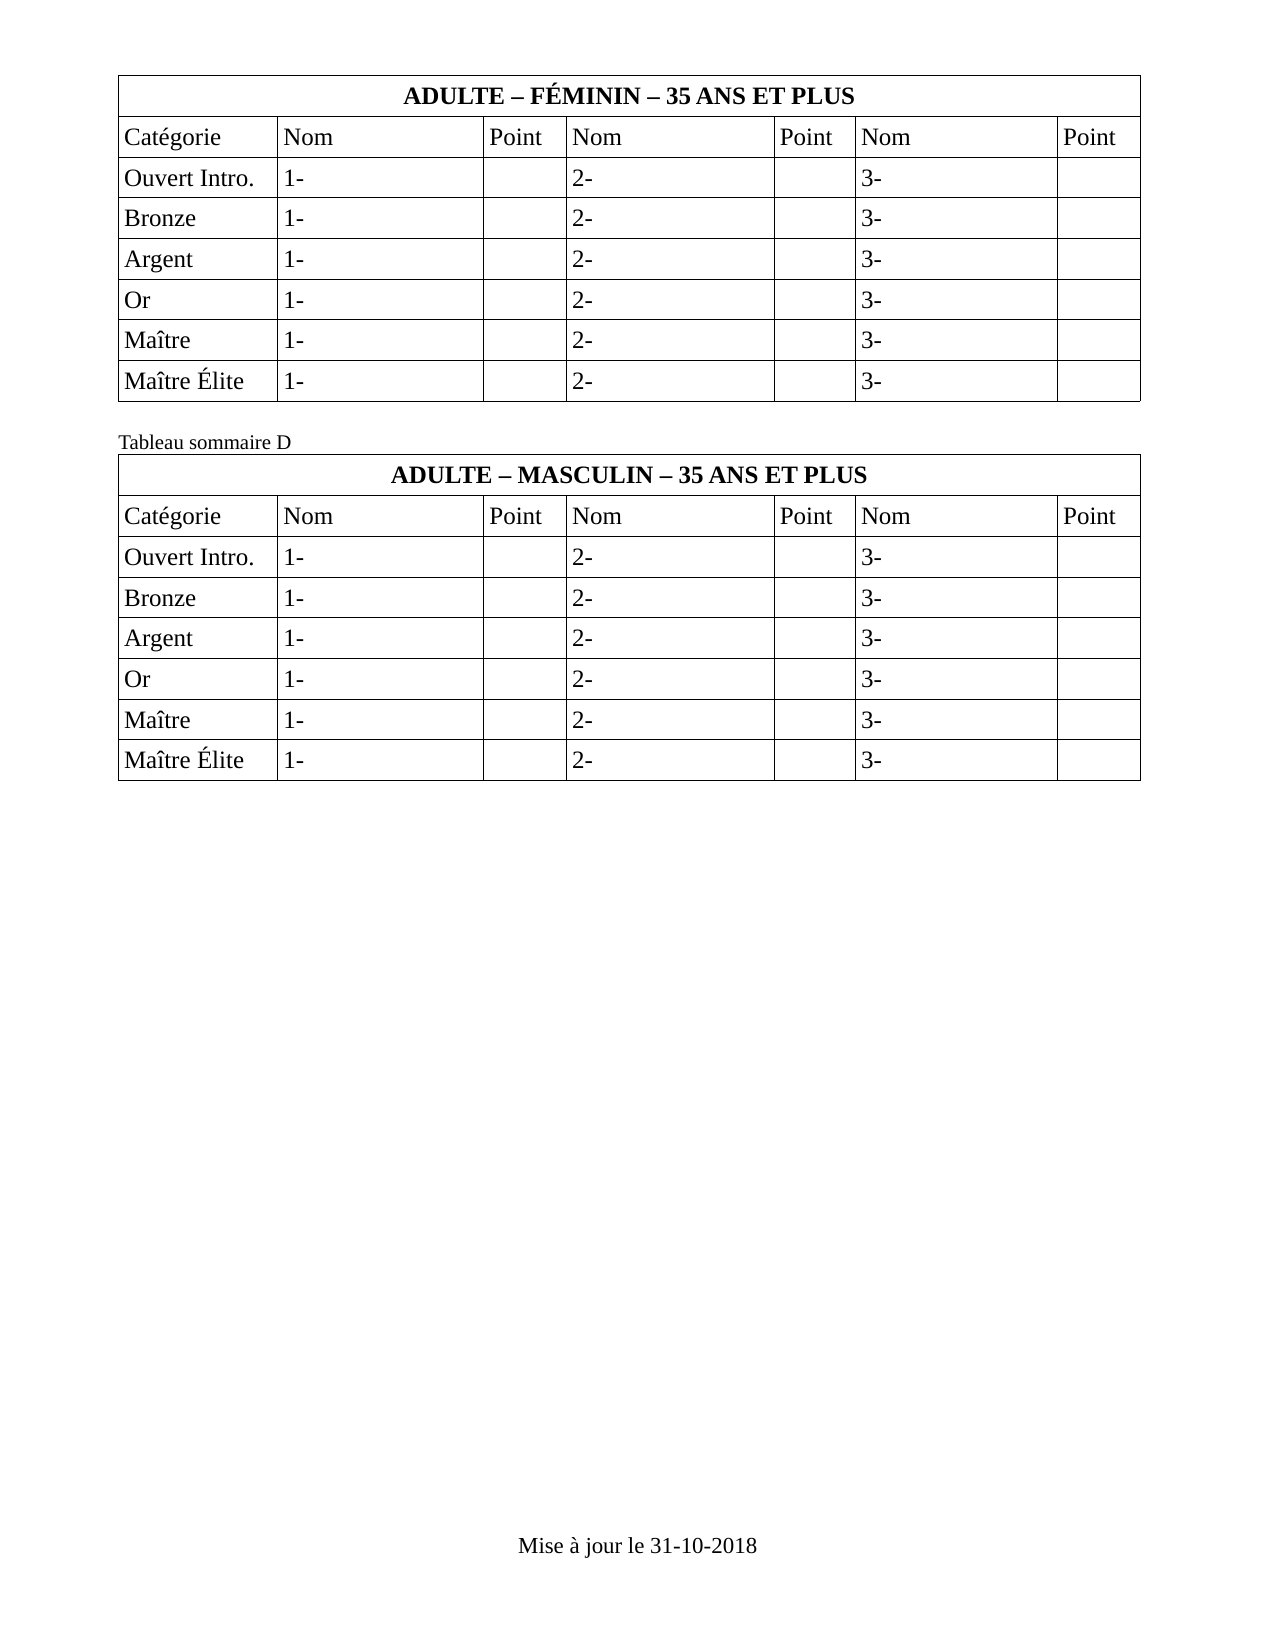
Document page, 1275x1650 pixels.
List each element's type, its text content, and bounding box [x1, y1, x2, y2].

table_cell 2- [567, 158, 774, 197]
text Tableau sommaire D [118, 430, 1157, 454]
table_cell [484, 158, 566, 197]
table_cell Point [484, 117, 566, 156]
table_cell [1058, 239, 1140, 279]
table_cell Point [484, 496, 566, 536]
table_cell Point [775, 117, 855, 156]
table_cell [1058, 659, 1140, 698]
table_cell [484, 280, 566, 319]
table_cell Nom [856, 117, 1057, 156]
table_cell 2- [567, 618, 774, 658]
table_cell 1- [278, 618, 483, 658]
table_cell Catégorie [119, 117, 277, 156]
table_cell [1058, 280, 1140, 319]
table_cell [1058, 537, 1140, 576]
table_cell 1- [278, 198, 483, 238]
table_cell [1058, 158, 1140, 197]
table_cell [775, 280, 855, 319]
table_cell 1- [278, 280, 483, 319]
table_cell 2- [567, 198, 774, 238]
table_cell 3- [856, 618, 1057, 658]
table_cell [484, 618, 566, 658]
table_cell [1058, 361, 1140, 401]
table_cell [484, 659, 566, 698]
table_cell 2- [567, 740, 774, 780]
table_cell 3- [856, 578, 1057, 617]
table_cell [775, 320, 855, 360]
table_cell 3- [856, 280, 1057, 319]
table_cell [484, 320, 566, 360]
table_cell 3- [856, 198, 1057, 238]
table_cell 1- [278, 740, 483, 780]
table_cell 1- [278, 158, 483, 197]
table_cell Ouvert Intro. [119, 537, 277, 576]
table_cell Maître [119, 700, 277, 739]
table_cell Catégorie [119, 496, 277, 536]
table_cell 2- [567, 659, 774, 698]
table_cell Maître [119, 320, 277, 360]
table_cell 1- [278, 700, 483, 739]
table_cell [484, 578, 566, 617]
table_cell 2- [567, 280, 774, 319]
table_cell 3- [856, 659, 1057, 698]
table_cell 1- [278, 239, 483, 279]
table_cell [775, 700, 855, 739]
table_cell [775, 740, 855, 780]
table_cell [1058, 740, 1140, 780]
table_cell [484, 361, 566, 401]
table_cell [775, 659, 855, 698]
table_cell Ouvert Intro. [119, 158, 277, 197]
table_cell 3- [856, 537, 1057, 576]
table_cell Argent [119, 618, 277, 658]
table_cell 3- [856, 239, 1057, 279]
table_cell 1- [278, 537, 483, 576]
table_cell [1058, 198, 1140, 238]
table_cell [775, 198, 855, 238]
table_cell Nom [567, 117, 774, 156]
table_cell 2- [567, 239, 774, 279]
table_cell 2- [567, 320, 774, 360]
table_cell Bronze [119, 198, 277, 238]
table_cell [1058, 578, 1140, 617]
table_cell Nom [278, 117, 483, 156]
table_cell 2- [567, 700, 774, 739]
table_cell [775, 618, 855, 658]
table_cell 1- [278, 320, 483, 360]
table_cell 3- [856, 740, 1057, 780]
table_cell 1- [278, 659, 483, 698]
table_cell 1- [278, 361, 483, 401]
table_cell Or [119, 659, 277, 698]
table_cell [484, 700, 566, 739]
table_cell [1058, 700, 1140, 739]
table_cell Maître Élite [119, 361, 277, 401]
table_cell 3- [856, 700, 1057, 739]
table_cell [484, 740, 566, 780]
table_cell Nom [278, 496, 483, 536]
table_cell Maître Élite [119, 740, 277, 780]
table_cell 3- [856, 158, 1057, 197]
table_cell Argent [119, 239, 277, 279]
table_cell [484, 198, 566, 238]
table_header ADULTE – MASCULIN – 35 ANS ET PLUS [119, 455, 1140, 495]
table_cell [775, 158, 855, 197]
table_cell [1058, 320, 1140, 360]
table_cell 1- [278, 578, 483, 617]
table_header ADULTE – FÉMININ – 35 ANS ET PLUS [119, 76, 1140, 116]
table_cell 3- [856, 361, 1057, 401]
table_cell [775, 361, 855, 401]
table_cell [484, 239, 566, 279]
table_cell Point [1058, 496, 1140, 536]
table_cell Bronze [119, 578, 277, 617]
table_cell [775, 239, 855, 279]
table_cell [775, 578, 855, 617]
table_cell 2- [567, 537, 774, 576]
table_cell [775, 537, 855, 576]
table_cell Or [119, 280, 277, 319]
table_cell 2- [567, 578, 774, 617]
table_cell [484, 537, 566, 576]
table_cell 3- [856, 320, 1057, 360]
table_cell [1058, 618, 1140, 658]
table_cell 2- [567, 361, 774, 401]
table_cell Point [775, 496, 855, 536]
table_cell Nom [856, 496, 1057, 536]
table_cell Point [1058, 117, 1140, 156]
table_cell Nom [567, 496, 774, 536]
